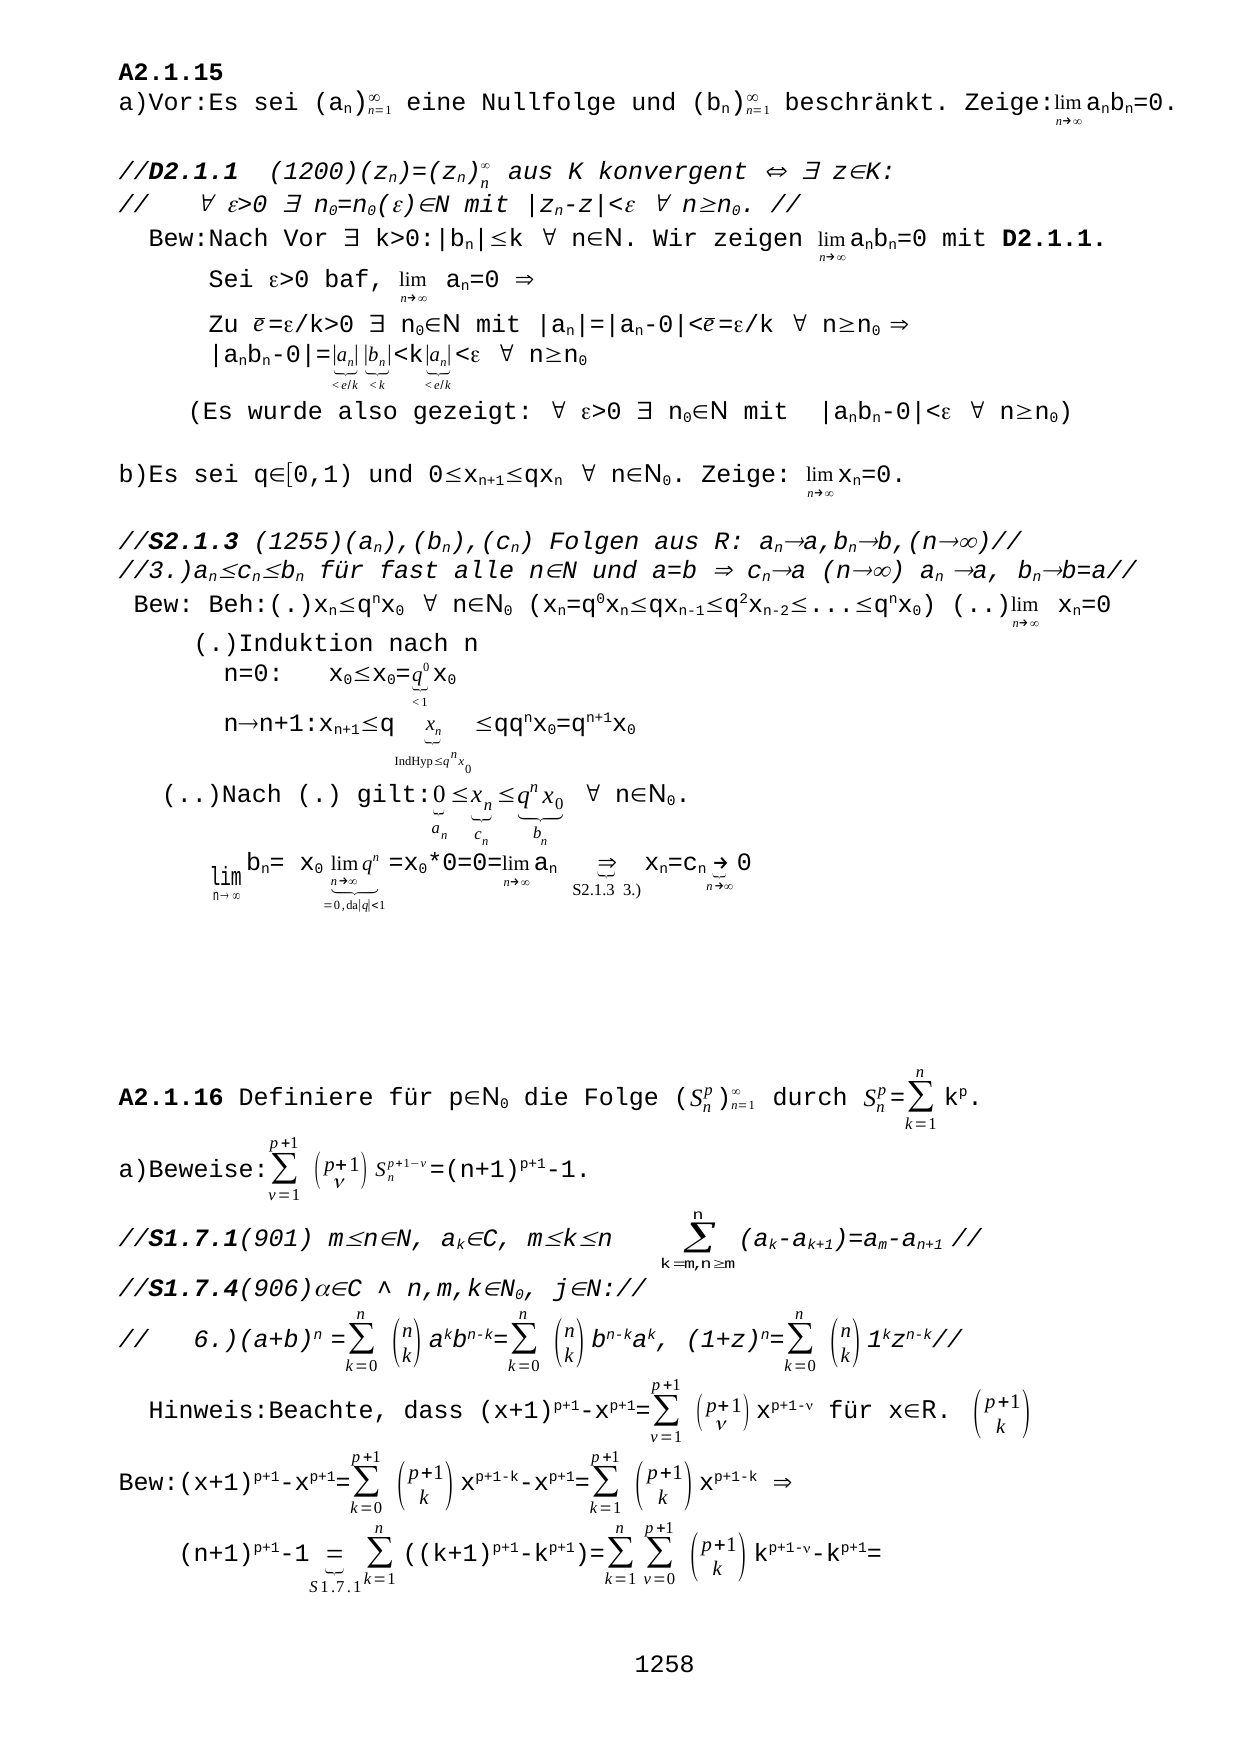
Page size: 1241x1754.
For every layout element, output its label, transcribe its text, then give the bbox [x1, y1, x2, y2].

text (.)Induktion nach n [118, 631, 1211, 659]
text //3.)ancnbn für fast alle nN und a=b  cna (n) an a, bnb=a// [118, 557, 1211, 586]
text //  >0  n0=n0()N mit |zn-z|<  nn0. // [118, 191, 1211, 220]
text nn+1:xn+1qqqnx0=qn+1x0 [118, 709, 1211, 776]
text (n+1)p+1-1((k+1)p+1-kp+1)=kp+1--kp+1= [118, 1518, 1211, 1597]
text (..)Nach (.) gilt:  nN0. [118, 776, 1211, 848]
text // 6.)(a+b)n =akbn-k=bn-kak, (1+z)n=1kzn-k// [118, 1304, 1211, 1375]
text //S1.7.4(906)C ˄ n,m,kN0, jN:// [118, 1276, 1211, 1304]
text b)Es sei q0,1) und 0xn+1qxn  nN0. Zeige: xn=0. [118, 455, 1211, 501]
text |anbn-0|=<k<  nn0 [118, 340, 1211, 393]
text Hinweis:Beachte, dass (x+1)p+1-xp+1=xp+1- für xR. [118, 1375, 1211, 1446]
text a)Beweise:=(n+1)p+1-1. [118, 1133, 1211, 1204]
text A2.1.15 [118, 59, 1211, 87]
text Zu =/k>0  n0N mit |an|=|an-0|<=/k  nn0  [118, 306, 1211, 340]
text bn= x0=x0*0=0=an xn=cn0 [118, 848, 1211, 920]
text A2.1.16 Definiere für pN0 die Folge () durch =kp. [118, 1062, 1211, 1133]
text (Es wurde also gezeigt:  >0  n0N mit |anbn-0|<  nn0) [118, 393, 1211, 427]
text //S1.7.1(901) mnN, akC, mkn (ak-ak+1)=am-an+1 // [118, 1204, 1211, 1276]
text Bew:(x+1)p+1-xp+1=xp+1-k-xp+1=xp+1-k  [118, 1446, 1211, 1518]
text Bew:Nach Vor  k>0:|bn|k  nN. Wir zeigen anbn=0 mit D2.1.1. [118, 220, 1211, 265]
text a)Vor:Es sei (an) eine Nullfolge und (bn) beschränkt. Zeige:anbn=0. [118, 87, 1211, 128]
text n=0: x0x0=x0 [118, 659, 1211, 709]
text //S2.1.3 (1255)(an),(bn),(cn) Folgen aus R: ana,bnb,(n)// [118, 529, 1211, 557]
text //D2.1.1 (1200)(zn)=(zn) aus K konvergent   zK: [118, 157, 1211, 191]
text Sei >0 baf, an=0  [118, 265, 1211, 306]
text Bew: Beh:(.)xnqnx0  nN0 (xn=q0xnqxn-1q2xn-2...qnx0) (..) xn=0 [118, 586, 1211, 631]
